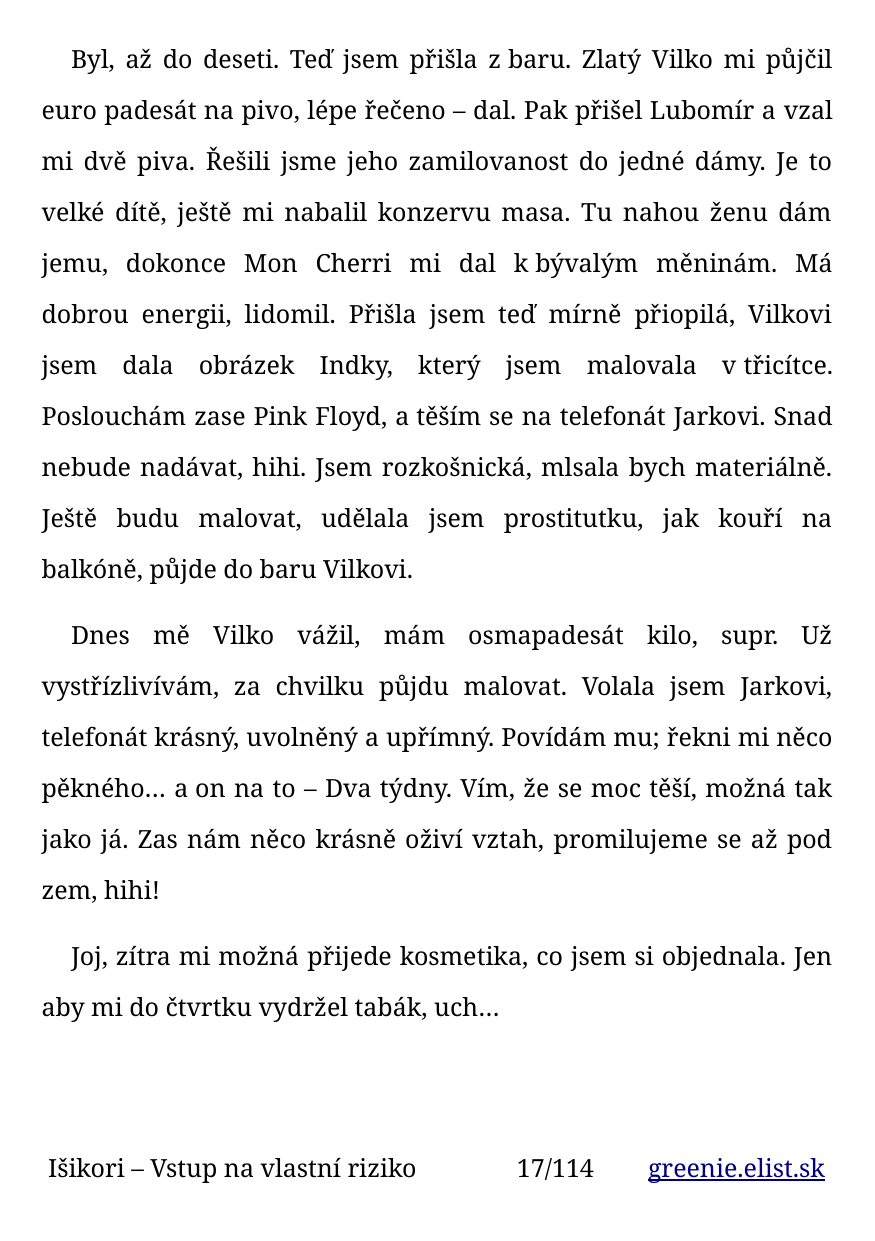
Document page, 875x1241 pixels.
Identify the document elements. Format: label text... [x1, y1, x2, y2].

text Dnes mě Vilko vážil, mám osmapadesát kilo, supr. Už vystřízlivívám, za chvilku půjdu malovat. Volala jsem Jarkovi, telefonát krásný, uvolněný a upřímný. Povídám mu; řekni mi něco pěkného… a on na to – Dva týdny. Vím, že se moc těší, možná tak jako já. Zas nám něco krásně oživí vztah, promilujeme se až pod zem, hihi! [41, 617, 833, 907]
text Byl, až do deseti. Teď jsem přišla z baru. Zlatý Vilko mi půjčil euro padesát na pivo, lépe řečeno – dal. Pak přišel Lubomír a vzal mi dvě piva. Řešili jsme jeho zamilovanost do jedné dámy. Je to velké dítě, ještě mi nabalil konzervu masa. Tu nahou ženu dám jemu, dokonce Mon Cherri mi dal k bývalým měninám. Má dobrou energii, lidomil. Přišla jsem teď mírně přiopilá, Vilkovi jsem dala obrázek Indky, který jsem malovala v třicítce. Poslouchám zase Pink Floyd, a těším se na telefonát Jarkovi. Snad nebude nadávat, hihi. Jsem rozkošnická, mlsala bych materiálně. Ještě budu malovat, udělala jsem prostitutku, jak kouří na balkóně, půjde do baru Vilkovi. [41, 41, 833, 586]
text Joj, zítra mi možná přijede kosmetika, co jsem si objednala. Jen aby mi do čtvrtku vydržel tabák, uch… [41, 938, 833, 1023]
